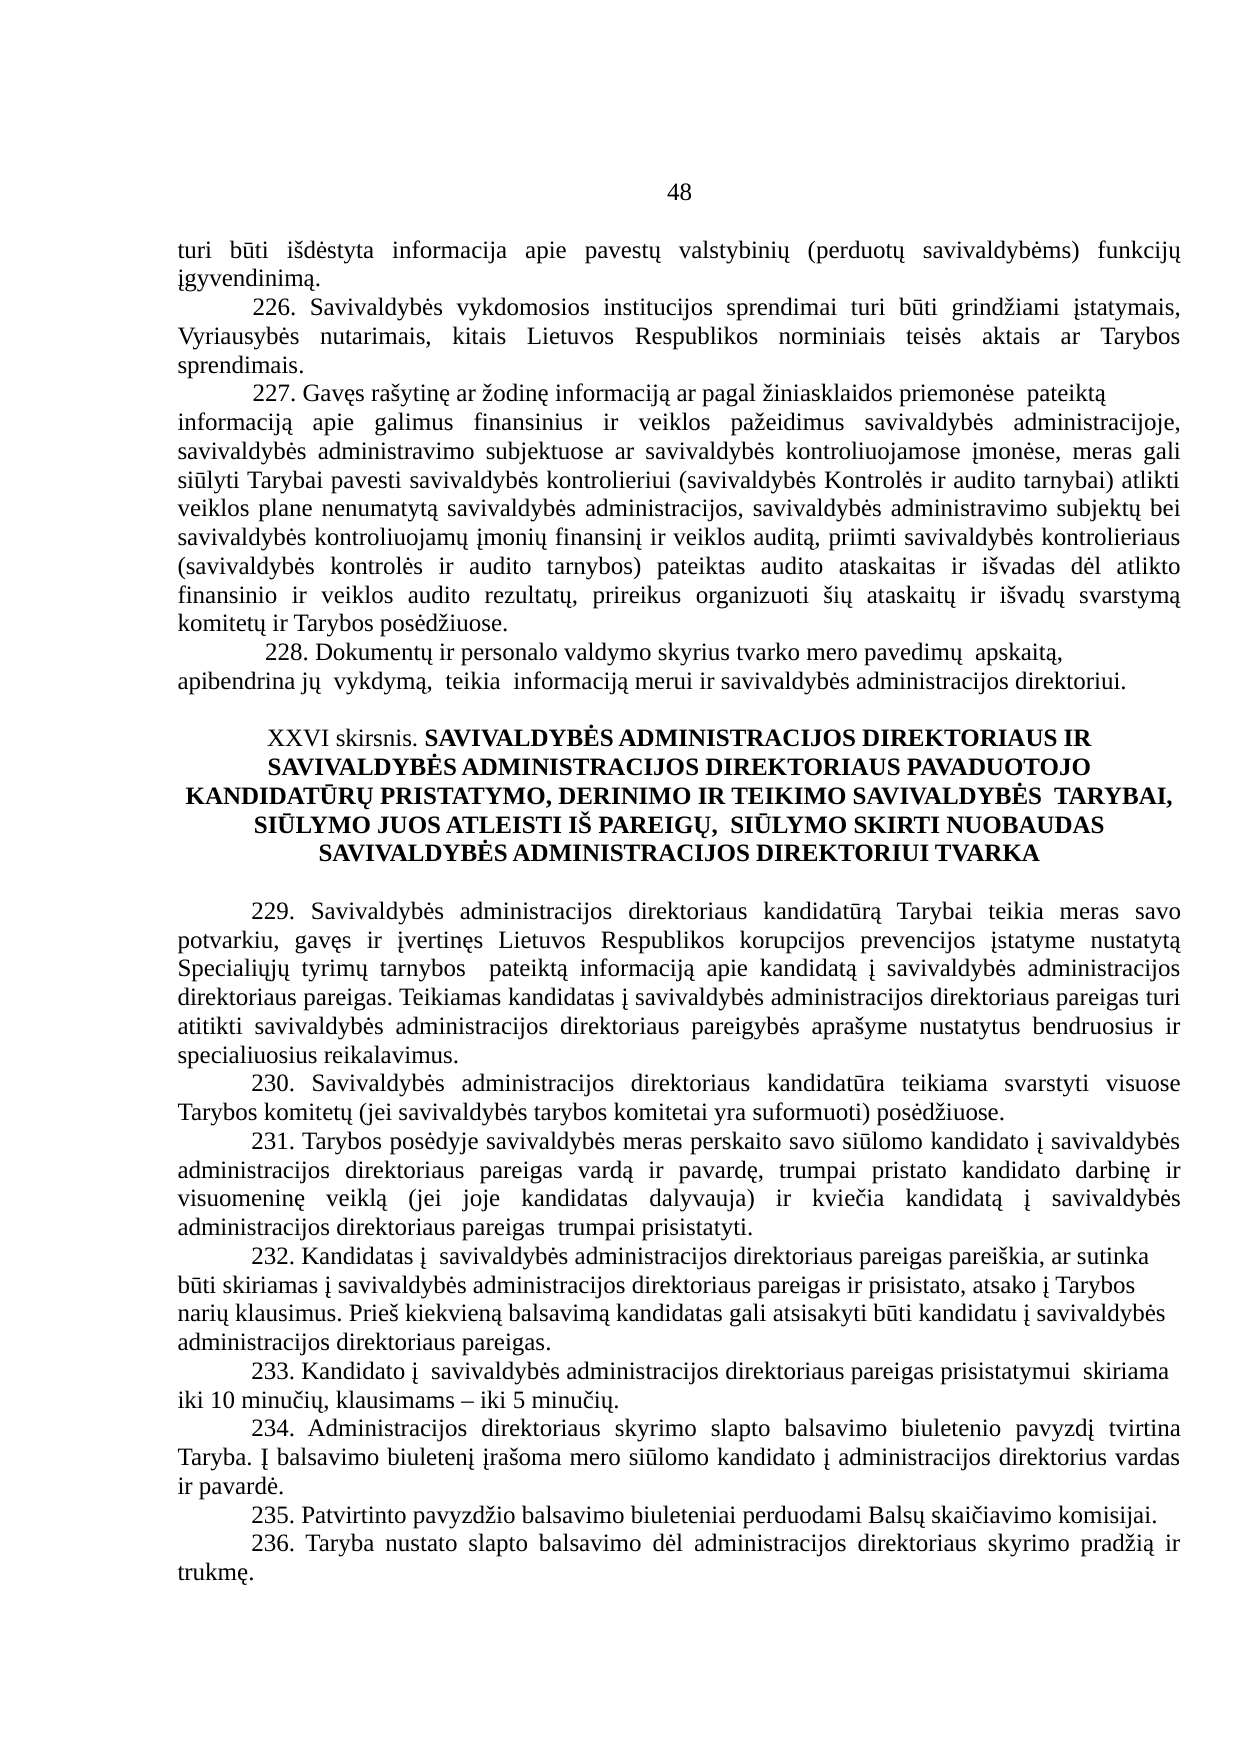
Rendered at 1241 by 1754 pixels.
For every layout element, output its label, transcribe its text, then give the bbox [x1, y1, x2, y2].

text 233. Kandidato į savivaldybės administracijos direktoriaus pareigas prisistatymui skiriama iki 10 minučių, klausimams – iki 5 minučių. [177, 1356, 1181, 1413]
text 227. Gavęs rašytinę ar žodinę informaciją ar pagal žiniasklaidos priemonėse pateiktą [252, 378, 1181, 407]
text XXVI skirsnis. SAVIVALDYBĖS ADMINISTRACIJOS DIREKTORIAUS IR SAVIVALDYBĖS ADMINISTRACIJOS DIREKTORIAUS PAVADUOTOJO KANDIDATŪRŲ PRISTATYMO, DERINIMO IR TEIKIMO SAVIVALDYBĖS TARYBAI, SIŪLYMO JUOS ATLEISTI IŠ PAREIGŲ, SIŪLYMO SKIRTI NUOBAUDAS SAVIVALDYBĖS ADMINISTRACIJOS DIREKTORIUI TVARKA [177, 723, 1181, 867]
text 231. Tarybos posėdyje savivaldybės meras perskaito savo siūlomo kandidato į savivaldybės administracijos direktoriaus pareigas vardą ir pavardę, trumpai pristato kandidato darbinę ir visuomeninę veiklą (jei joje kandidatas dalyvauja) ir kviečia kandidatą į savivaldybės administracijos direktoriaus pareigas trumpai prisistatyti. [177, 1126, 1181, 1241]
text 228. Dokumentų ir personalo valdymo skyrius tvarko mero pavedimų apskaitą, [252, 637, 1181, 666]
text 226. Savivaldybės vykdomosios institucijos sprendimai turi būti grindžiami įstatymais, Vyriausybės nutarimais, kitais Lietuvos Respublikos norminiais teisės aktais ar Tarybos sprendimais. [177, 292, 1181, 378]
text 235. Patvirtinto pavyzdžio balsavimo biuleteniai perduodami Balsų skaičiavimo komisijai. [177, 1500, 1181, 1528]
text 236. Taryba nustato slapto balsavimo dėl administracijos direktoriaus skyrimo pradžią ir trukmę. [177, 1528, 1181, 1586]
text informaciją apie galimus finansinius ir veiklos pažeidimus savivaldybės administracijoje, savivaldybės administravimo subjektuose ar savivaldybės kontroliuojamose įmonėse, meras gali siūlyti Tarybai pavesti savivaldybės kontrolieriui (savivaldybės Kontrolės ir audito tarnybai) atlikti veiklos plane nenumatytą savivaldybės administracijos, savivaldybės administravimo subjektų bei savivaldybės kontroliuojamų įmonių finansinį ir veiklos auditą, priimti savivaldybės kontrolieriaus (savivaldybės kontrolės ir audito tarnybos) pateiktas audito ataskaitas ir išvadas dėl atlikto finansinio ir veiklos audito rezultatų, prireikus organizuoti šių ataskaitų ir išvadų svarstymą komitetų ir Tarybos posėdžiuose. [177, 407, 1181, 637]
text apibendrina jų vykdymą, teikia informaciją merui ir savivaldybės administracijos direktoriui. [177, 666, 1181, 695]
text turi būti išdėstyta informacija apie pavestų valstybinių (perduotų savivaldybėms) funkcijų įgyvendinimą. [177, 235, 1181, 292]
text 229. Savivaldybės administracijos direktoriaus kandidatūrą Tarybai teikia meras savo potvarkiu, gavęs ir įvertinęs Lietuvos Respublikos korupcijos prevencijos įstatyme nustatytą Specialiųjų tyrimų tarnybos pateiktą informaciją apie kandidatą į savivaldybės administracijos direktoriaus pareigas. Teikiamas kandidatas į savivaldybės administracijos direktoriaus pareigas turi atitikti savivaldybės administracijos direktoriaus pareigybės aprašyme nustatytus bendruosius ir specialiuosius reikalavimus. [177, 896, 1181, 1068]
text 232. Kandidatas į savivaldybės administracijos direktoriaus pareigas pareiškia, ar sutinka būti skiriamas į savivaldybės administracijos direktoriaus pareigas ir prisistato, atsako į Tarybos narių klausimus. Prieš kiekvieną balsavimą kandidatas gali atsisakyti būti kandidatu į savivaldybės administracijos direktoriaus pareigas. [177, 1241, 1181, 1356]
text 234. Administracijos direktoriaus skyrimo slapto balsavimo biuletenio pavyzdį tvirtina Taryba. Į balsavimo biuletenį įrašoma mero siūlomo kandidato į administracijos direktorius vardas ir pavardė. [177, 1413, 1181, 1500]
text 230. Savivaldybės administracijos direktoriaus kandidatūra teikiama svarstyti visuose Tarybos komitetų (jei savivaldybės tarybos komitetai yra suformuoti) posėdžiuose. [177, 1068, 1181, 1126]
